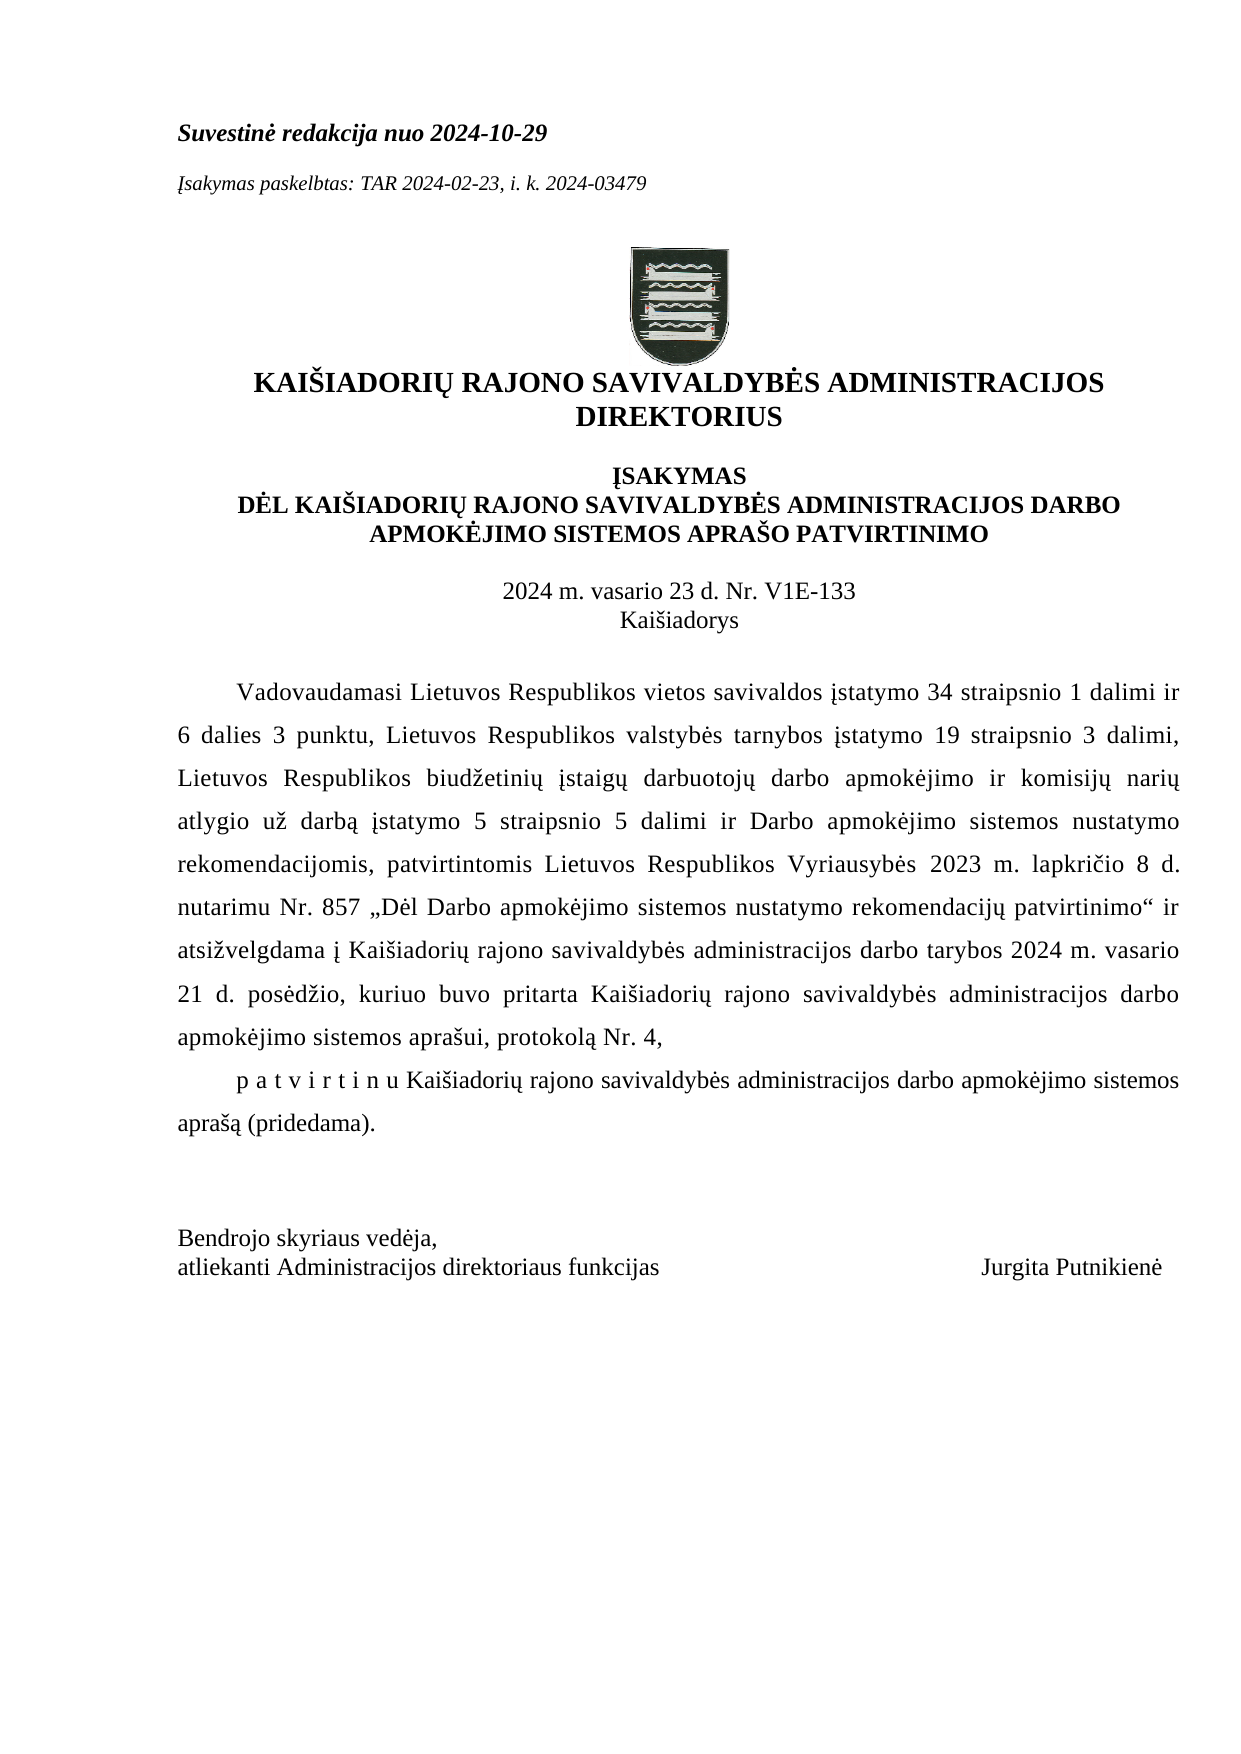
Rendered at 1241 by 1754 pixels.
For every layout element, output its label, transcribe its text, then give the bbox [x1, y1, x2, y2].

text Kaišiadorys [177, 605, 1181, 634]
text 2024 m. vasario 23 d. Nr. V1E-133 [177, 576, 1181, 605]
text ĮSAKYMAS [177, 461, 1181, 490]
text Suvestinė redakcija nuo 2024-10-29 [177, 118, 1181, 147]
text Įsakymas paskelbtas: TAR 2024-02-23, i. k. 2024-03479 [177, 171, 1181, 195]
text KAIŠIADORIŲ RAJONO SAVIVALDYBĖS ADMINISTRACIJOS [177, 365, 1181, 399]
text Bendrojo skyriaus vedėja, [177, 1223, 1181, 1252]
text DIREKTORIUS [177, 399, 1181, 432]
text atliekanti Administracijos direktoriaus funkcijas Jurgita Putnikienė [177, 1252, 1181, 1281]
text p a t v i r t i n u Kaišiadorių rajono savivaldybės administracijos darbo apmokėjimo sistemos aprašą (pridedama). [177, 1065, 1181, 1137]
text Vadovaudamasi Lietuvos Respublikos vietos savivaldos įstatymo 34 straipsnio 1 dalimi ir 6 dalies 3 punktu, Lietuvos Respublikos valstybės tarnybos įstatymo 19 straipsnio 3 dalimi, Lietuvos Respublikos biudžetinių įstaigų darbuotojų darbo apmokėjimo ir komisijų narių atlygio už darbą įstatymo 5 straipsnio 5 dalimi ir Darbo apmokėjimo sistemos nustatymo rekomendacijomis, patvirtintomis Lietuvos Respublikos Vyriausybės 2023 m. lapkričio 8 d. nutarimu Nr. 857 „Dėl Darbo apmokėjimo sistemos nustatymo rekomendacijų patvirtinimo“ ir atsižvelgdama į Kaišiadorių rajono savivaldybės administracijos darbo tarybos 2024 m. vasario 21 d. posėdžio, kuriuo buvo pritarta Kaišiadorių rajono savivaldybės administracijos darbo apmokėjimo sistemos aprašui, protokolą Nr. 4, [177, 677, 1181, 1051]
text DĖL KAIŠIADORIŲ RAJONO SAVIVALDYBĖS ADMINISTRACIJOS DARBO APMOKĖJIMO SISTEMOS APRAŠO PATVIRTINIMO [177, 490, 1181, 547]
